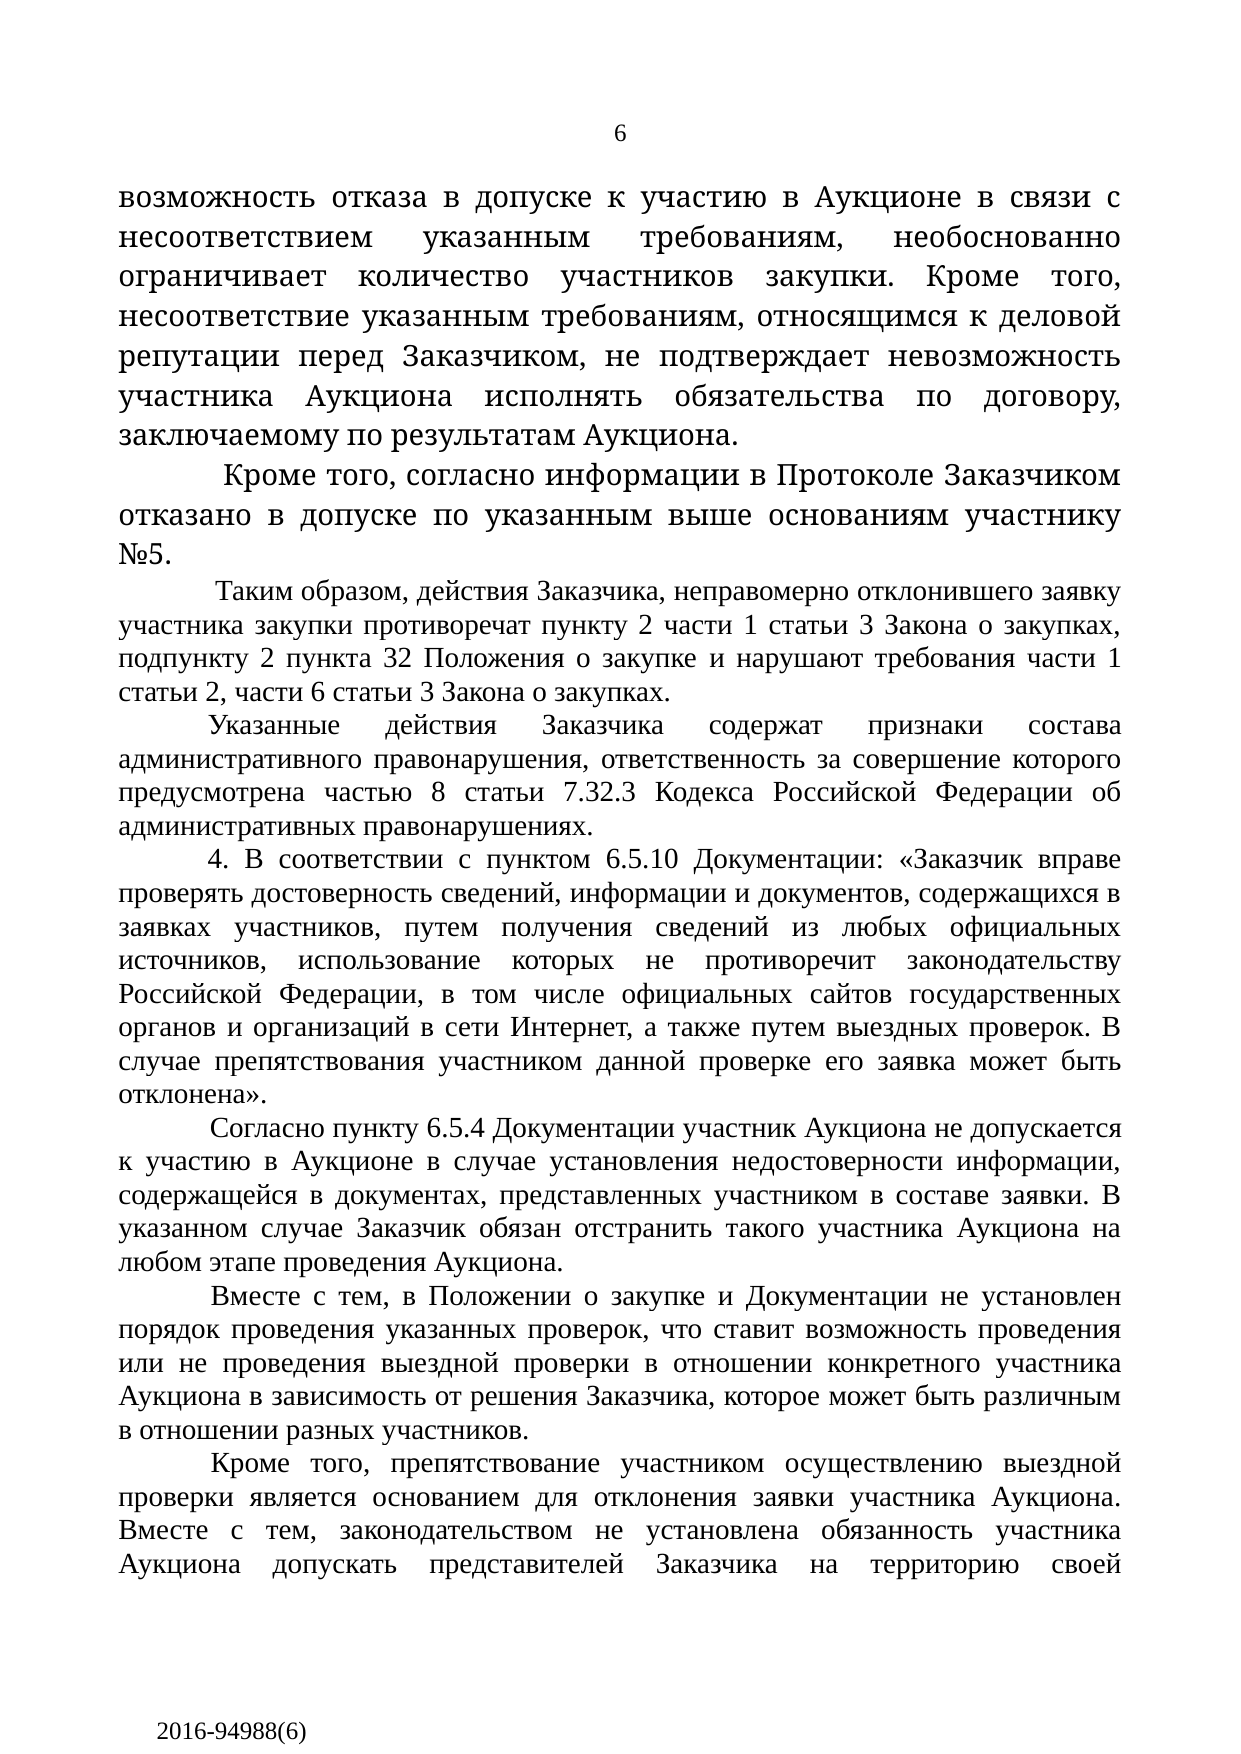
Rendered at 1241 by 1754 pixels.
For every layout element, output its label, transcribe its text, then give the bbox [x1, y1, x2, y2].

text Таким образом, действия Заказчика, неправомерно отклонившего заявку участника закупки противоречат пункту 2 части 1 статьи 3 Закона о закупках, подпункту 2 пункта 32 Положения о закупке и нарушают требования части 1 статьи 2, части 6 статьи 3 Закона о закупках. [118, 573, 1122, 707]
text Кроме того, препятствование участником осуществлению выездной проверки является основанием для отклонения заявки участника Аукциона. Вместе с тем, законодательством не установлена обязанность участника Аукциона допускать представителей Заказчика на территорию своей [118, 1445, 1122, 1579]
text Согласно пункту 6.5.4 Документации участник Аукциона не допускается к участию в Аукционе в случае установления недостоверности информации, содержащейся в документах, представленных участником в составе заявки. В указанном случае Заказчик обязан отстранить такого участника Аукциона на любом этапе проведения Аукциона. [118, 1110, 1122, 1278]
text Вместе с тем, в Положении о закупке и Документации не установлен порядок проведения указанных проверок, что ставит возможность проведения или не проведения выездной проверки в отношении конкретного участника Аукциона в зависимость от решения Заказчика, которое может быть различным в отношении разных участников. [118, 1278, 1122, 1445]
text возможность отказа в допуске к участию в Аукционе в связи с несоответствием указанным требованиям, необоснованно ограничивает количество участников закупки. Кроме того, несоответствие указанным требованиям, относящимся к деловой репутации перед Заказчиком, не подтверждает невозможность участника Аукциона исполнять обязательства по договору, заключаемому по результатам Аукциона. [118, 176, 1122, 454]
text 4. В соответствии с пунктом 6.5.10 Документации: «Заказчик вправе проверять достоверность сведений, информации и документов, содержащихся в заявках участников, путем получения сведений из любых официальных источников, использование которых не противоречит законодательству Российской Федерации, в том числе официальных сайтов государственных органов и организаций в сети Интернет, а также путем выездных проверок. В случае препятствования участником данной проверке его заявка может быть отклонена». [118, 842, 1122, 1110]
text Указанные действия Заказчика содержат признаки состава административного правонарушения, ответственность за совершение которого предусмотрена частью 8 статьи 7.32.3 Кодекса Российской Федерации об административных правонарушениях. [118, 707, 1122, 842]
text Кроме того, согласно информации в Протоколе Заказчиком отказано в допуске по указанным выше основаниям участнику №5. [118, 454, 1122, 573]
